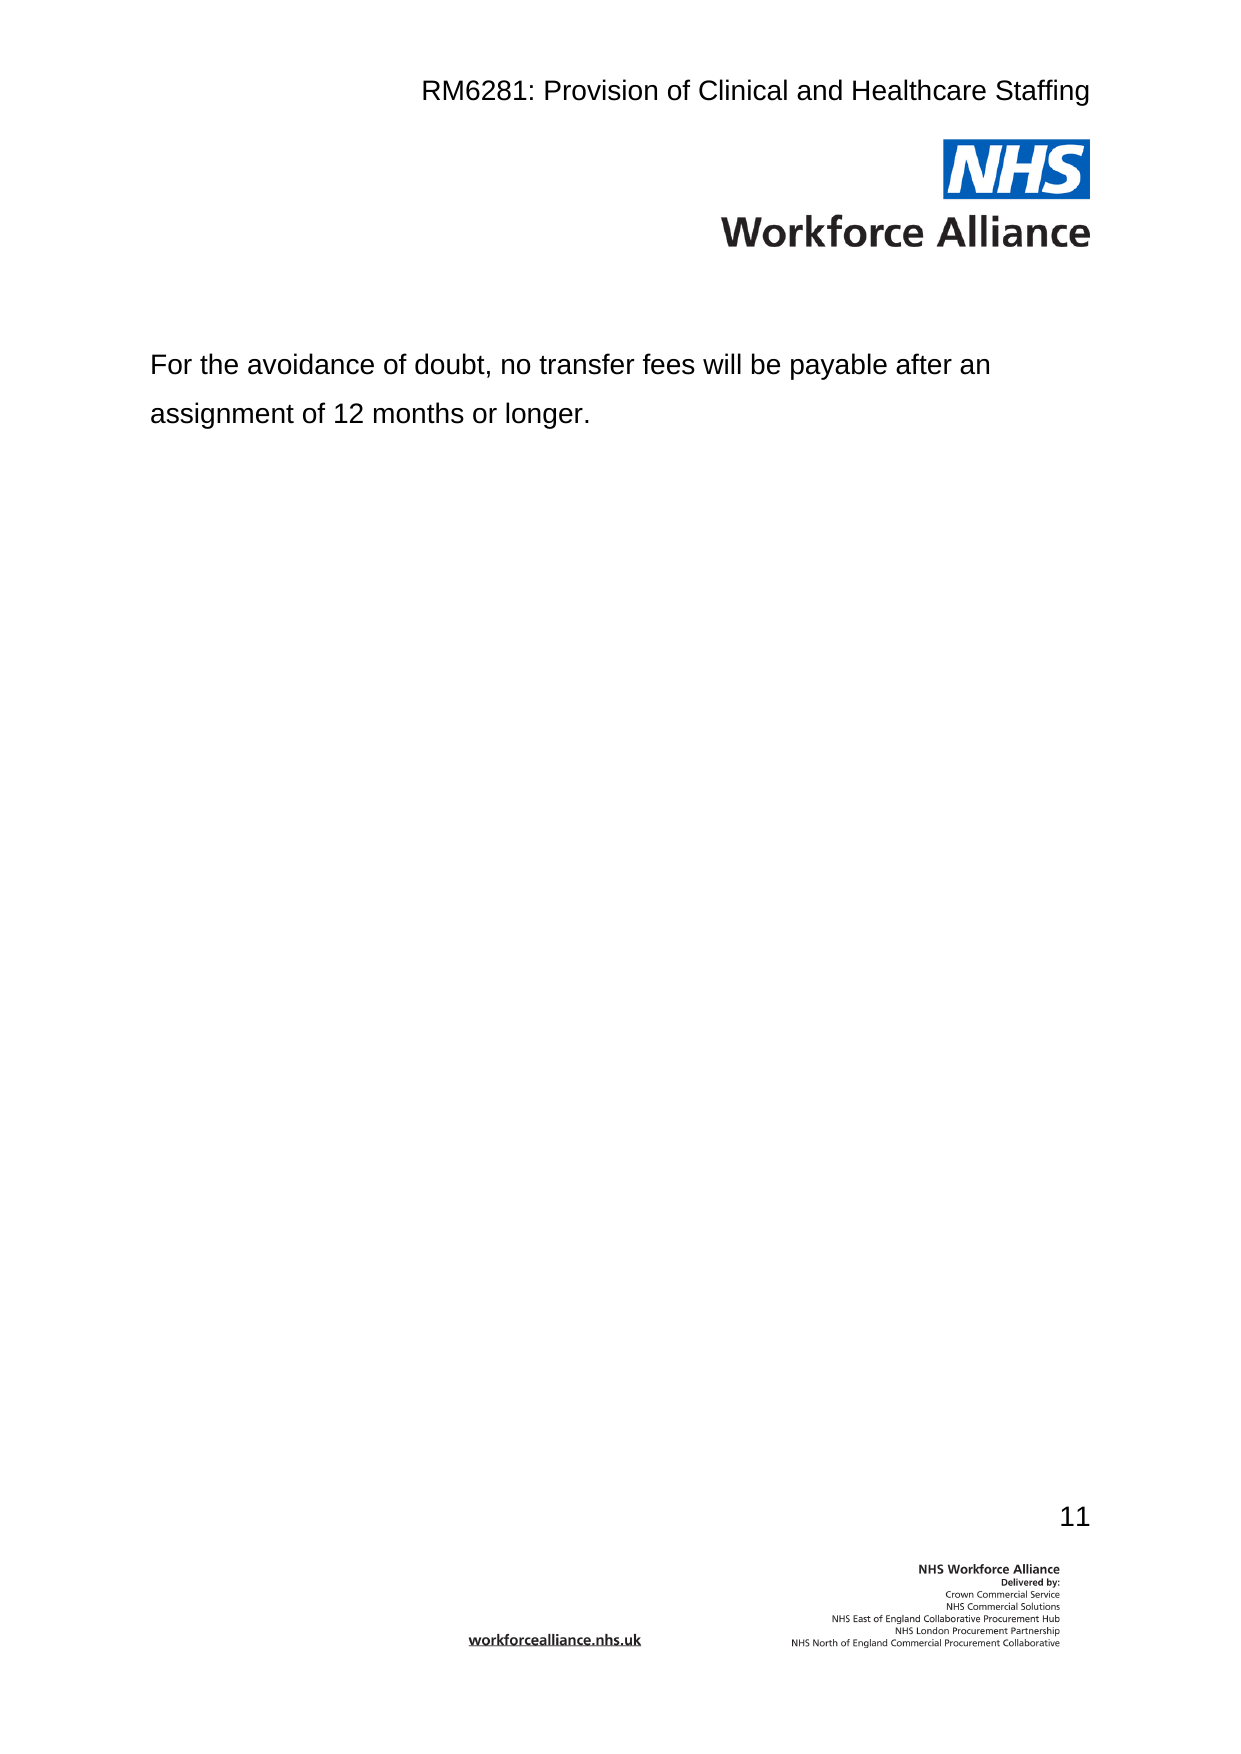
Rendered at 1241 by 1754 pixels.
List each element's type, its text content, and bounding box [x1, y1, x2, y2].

text For the avoidance of doubt, no transfer fees will be payable after an assignment of 12 months or longer. [150, 348, 1090, 429]
